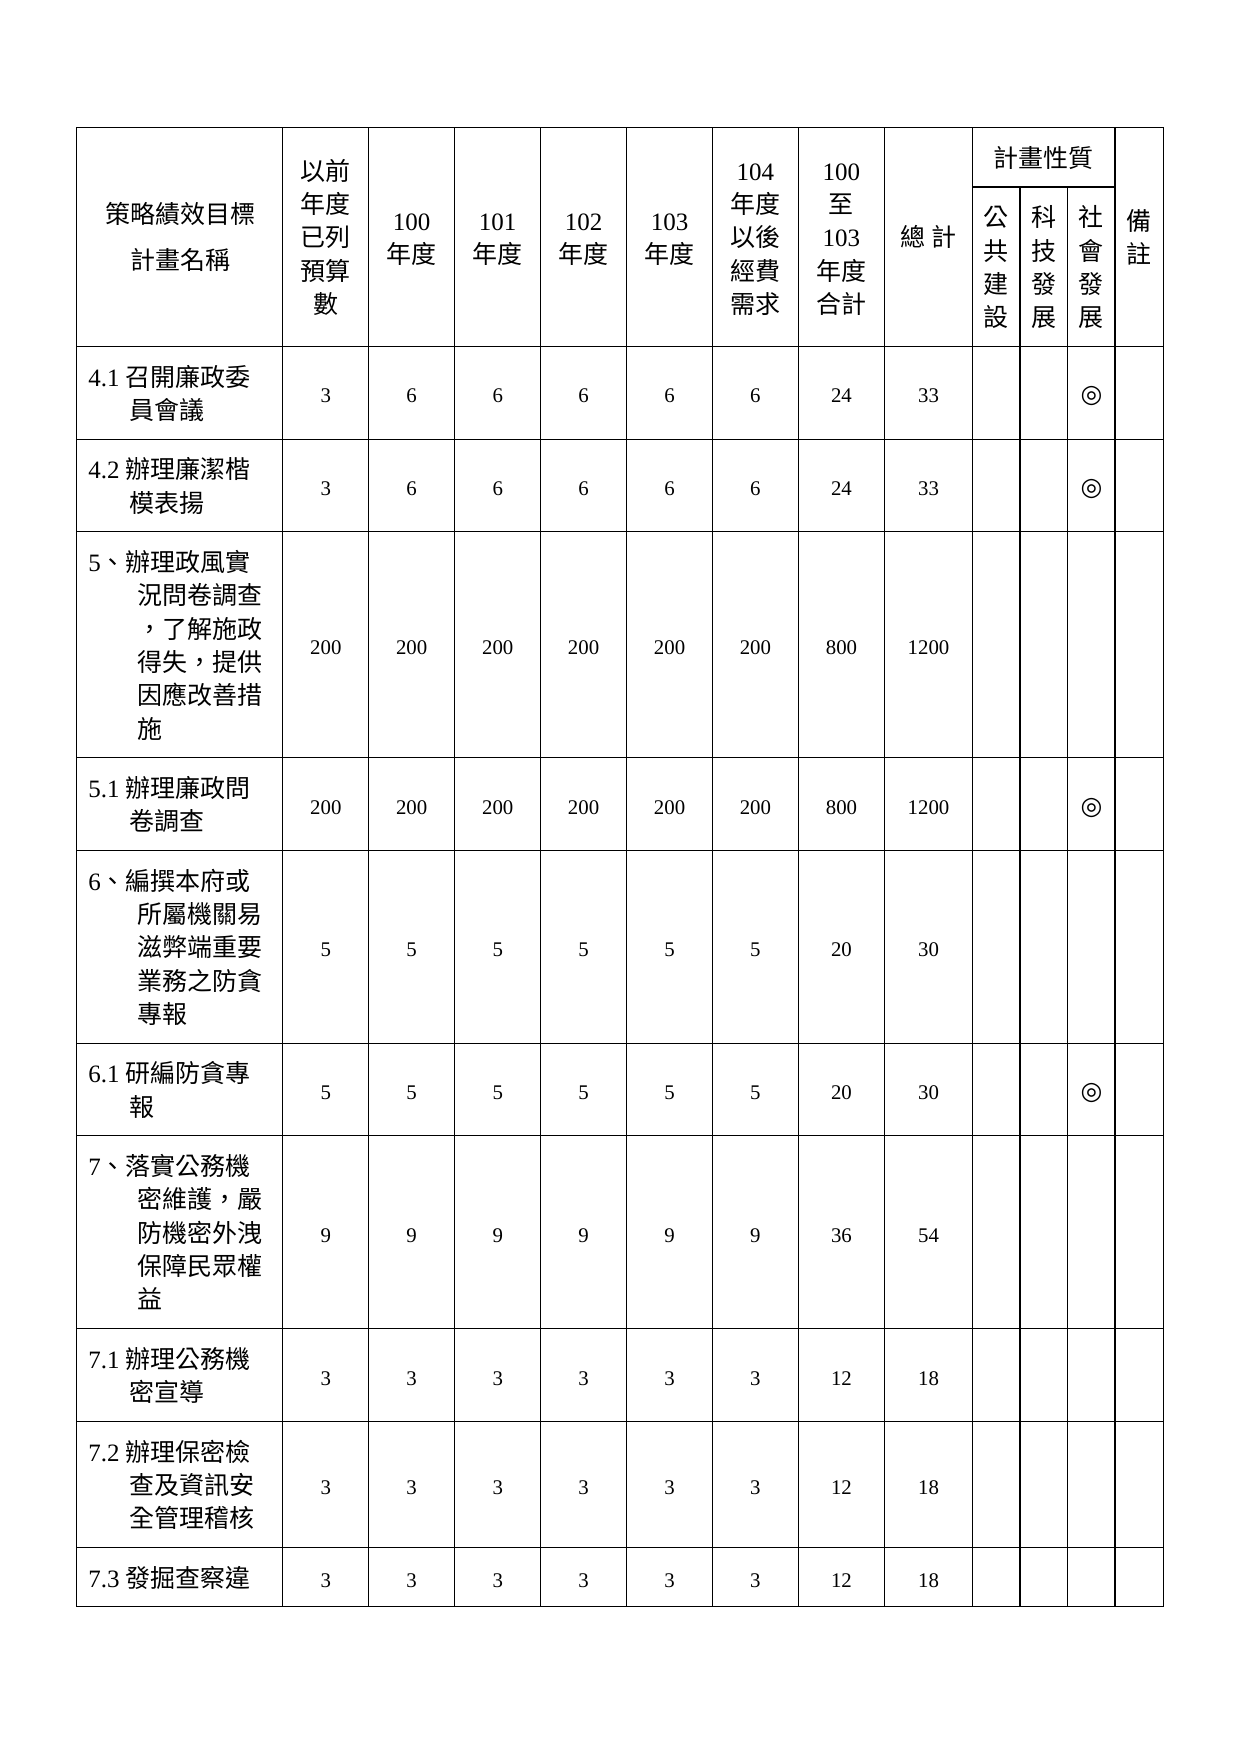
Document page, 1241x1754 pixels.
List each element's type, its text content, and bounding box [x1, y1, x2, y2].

table_cell 18 [885, 1422, 972, 1547]
table_cell 3 [627, 1329, 712, 1421]
table_cell [1021, 1329, 1067, 1421]
table_cell 24 [799, 440, 884, 531]
table_cell 12 [799, 1548, 884, 1606]
table_cell 1200 [885, 758, 972, 850]
table_cell 6 [369, 347, 454, 438]
table_cell 公共建設 [973, 188, 1019, 346]
table_cell 200 [283, 758, 368, 850]
table_cell 30 [885, 851, 972, 1043]
table_cell [1068, 1548, 1114, 1606]
table_cell 6 [713, 347, 798, 438]
table_cell 3 [455, 1548, 540, 1606]
table_header 100年度 [369, 128, 454, 346]
table_cell [1116, 1136, 1163, 1328]
table_cell 5 [713, 1044, 798, 1135]
table_cell ◎ [1068, 1044, 1114, 1135]
table_cell 6 [541, 347, 626, 438]
table_cell [1021, 1136, 1067, 1328]
table_cell 18 [885, 1548, 972, 1606]
table_cell [1116, 758, 1163, 850]
table_cell 800 [799, 758, 884, 850]
table_cell [1021, 758, 1067, 850]
table_cell 3 [283, 1548, 368, 1606]
table_cell ◎ [1068, 758, 1114, 850]
table_cell [973, 440, 1019, 531]
table_cell [1068, 1329, 1114, 1421]
table_cell 7.1 辦理公務機密宣導 [77, 1329, 282, 1421]
table_cell 9 [627, 1136, 712, 1328]
table_cell [1021, 851, 1067, 1043]
table_cell [1021, 347, 1067, 438]
table_cell 9 [369, 1136, 454, 1328]
table_cell [1021, 1044, 1067, 1135]
table_cell 24 [799, 347, 884, 438]
table_cell 6 [541, 440, 626, 531]
table_cell 9 [713, 1136, 798, 1328]
table_cell [1068, 532, 1114, 757]
table_header 總 計 [885, 128, 972, 346]
table_cell ◎ [1068, 440, 1114, 531]
table_header 備註 [1116, 128, 1163, 346]
table_cell [973, 1044, 1019, 1135]
table_cell 5 [369, 1044, 454, 1135]
table_cell [1116, 532, 1163, 757]
table_cell [1116, 1044, 1163, 1135]
table_cell 3 [283, 1329, 368, 1421]
table_cell 3 [713, 1548, 798, 1606]
table_cell [1068, 1136, 1114, 1328]
table_cell 辦理政風實況問卷調查，了解施政得失，提供因應改善措施 [77, 532, 282, 757]
table_cell 200 [369, 758, 454, 850]
table_cell 4.1 召開廉政委員會議 [77, 347, 282, 438]
table_cell [973, 347, 1019, 438]
table_cell 54 [885, 1136, 972, 1328]
table_cell 9 [541, 1136, 626, 1328]
table_header 計畫性質 [973, 128, 1114, 186]
table_cell 12 [799, 1422, 884, 1547]
table_cell 科技發展 [1021, 188, 1067, 346]
table_header 104年度以後經費需求 [713, 128, 798, 346]
table_cell [1116, 1329, 1163, 1421]
table_cell 20 [799, 851, 884, 1043]
table_cell [1116, 851, 1163, 1043]
table_cell [1021, 1548, 1067, 1606]
table_cell 6 [627, 347, 712, 438]
table_cell 3 [283, 347, 368, 438]
table_header 以前年度已列預算數 [283, 128, 368, 346]
table_cell 5 [455, 1044, 540, 1135]
table_cell 編撰本府或所屬機關易滋弊端重要業務之防貪專報 [77, 851, 282, 1043]
table_cell 33 [885, 440, 972, 531]
table_cell 5 [627, 851, 712, 1043]
table_cell 3 [627, 1422, 712, 1547]
table_cell 5 [541, 1044, 626, 1135]
table_cell 200 [713, 532, 798, 757]
table_cell 6 [713, 440, 798, 531]
table_cell [973, 758, 1019, 850]
table_cell 3 [283, 440, 368, 531]
table_cell [1021, 532, 1067, 757]
table_header 100至103年度合計 [799, 128, 884, 346]
table_cell 7.2 辦理保密檢查及資訊安全管理稽核 [77, 1422, 282, 1547]
table_cell 社會發展 [1068, 188, 1114, 346]
table_cell 7.3 發掘查察違 [77, 1548, 282, 1606]
table_cell 200 [283, 532, 368, 757]
table_cell 30 [885, 1044, 972, 1135]
table_cell 3 [455, 1329, 540, 1421]
table_cell [1116, 1422, 1163, 1547]
table_cell [973, 851, 1019, 1043]
table_cell 5 [369, 851, 454, 1043]
table_cell 3 [455, 1422, 540, 1547]
table_cell [1021, 1422, 1067, 1547]
table_cell 5 [541, 851, 626, 1043]
table_cell 落實公務機密維護，嚴防機密外洩保障民眾權益 [77, 1136, 282, 1328]
table_cell [973, 532, 1019, 757]
table_cell [1068, 1422, 1114, 1547]
table_cell 5 [627, 1044, 712, 1135]
table_cell [1116, 1548, 1163, 1606]
table_cell [973, 1548, 1019, 1606]
table_cell 3 [713, 1329, 798, 1421]
table_cell 5 [713, 851, 798, 1043]
table_cell 5.1 辦理廉政問卷調查 [77, 758, 282, 850]
table_cell 20 [799, 1044, 884, 1135]
table_cell 6 [455, 440, 540, 531]
table_cell 5 [283, 1044, 368, 1135]
table_cell 3 [627, 1548, 712, 1606]
table_cell 200 [627, 532, 712, 757]
table_cell [1021, 440, 1067, 531]
table_cell 3 [713, 1422, 798, 1547]
table_cell 3 [369, 1548, 454, 1606]
table_cell 3 [541, 1548, 626, 1606]
table_cell [1068, 851, 1114, 1043]
table_cell 12 [799, 1329, 884, 1421]
table_cell [1116, 440, 1163, 531]
table_cell 5 [455, 851, 540, 1043]
table_cell [973, 1329, 1019, 1421]
table_header 103年度 [627, 128, 712, 346]
table_cell ◎ [1068, 347, 1114, 438]
table_cell 200 [627, 758, 712, 850]
table_cell 6 [369, 440, 454, 531]
table_cell 200 [455, 758, 540, 850]
table_cell [973, 1422, 1019, 1547]
table_cell 200 [541, 532, 626, 757]
table_cell 36 [799, 1136, 884, 1328]
table_cell 33 [885, 347, 972, 438]
table_cell 200 [369, 532, 454, 757]
table_cell 5 [283, 851, 368, 1043]
table_cell 3 [541, 1329, 626, 1421]
table_cell 6.1 研編防貪專報 [77, 1044, 282, 1135]
table_cell 4.2 辦理廉潔楷模表揚 [77, 440, 282, 531]
table_cell 9 [455, 1136, 540, 1328]
table_cell 800 [799, 532, 884, 757]
table_cell 18 [885, 1329, 972, 1421]
table_cell [973, 1136, 1019, 1328]
table_header 101年度 [455, 128, 540, 346]
table_cell 3 [283, 1422, 368, 1547]
table_header 策略績效目標 計畫名稱 [77, 128, 282, 346]
table_cell [1116, 347, 1163, 438]
table_cell 6 [627, 440, 712, 531]
table_cell 200 [455, 532, 540, 757]
table_header 102年度 [541, 128, 626, 346]
table_cell 3 [369, 1422, 454, 1547]
table_cell 3 [541, 1422, 626, 1547]
table_cell 200 [713, 758, 798, 850]
table_cell 200 [541, 758, 626, 850]
table_cell 1200 [885, 532, 972, 757]
table_cell 6 [455, 347, 540, 438]
table_cell 9 [283, 1136, 368, 1328]
table_cell 3 [369, 1329, 454, 1421]
